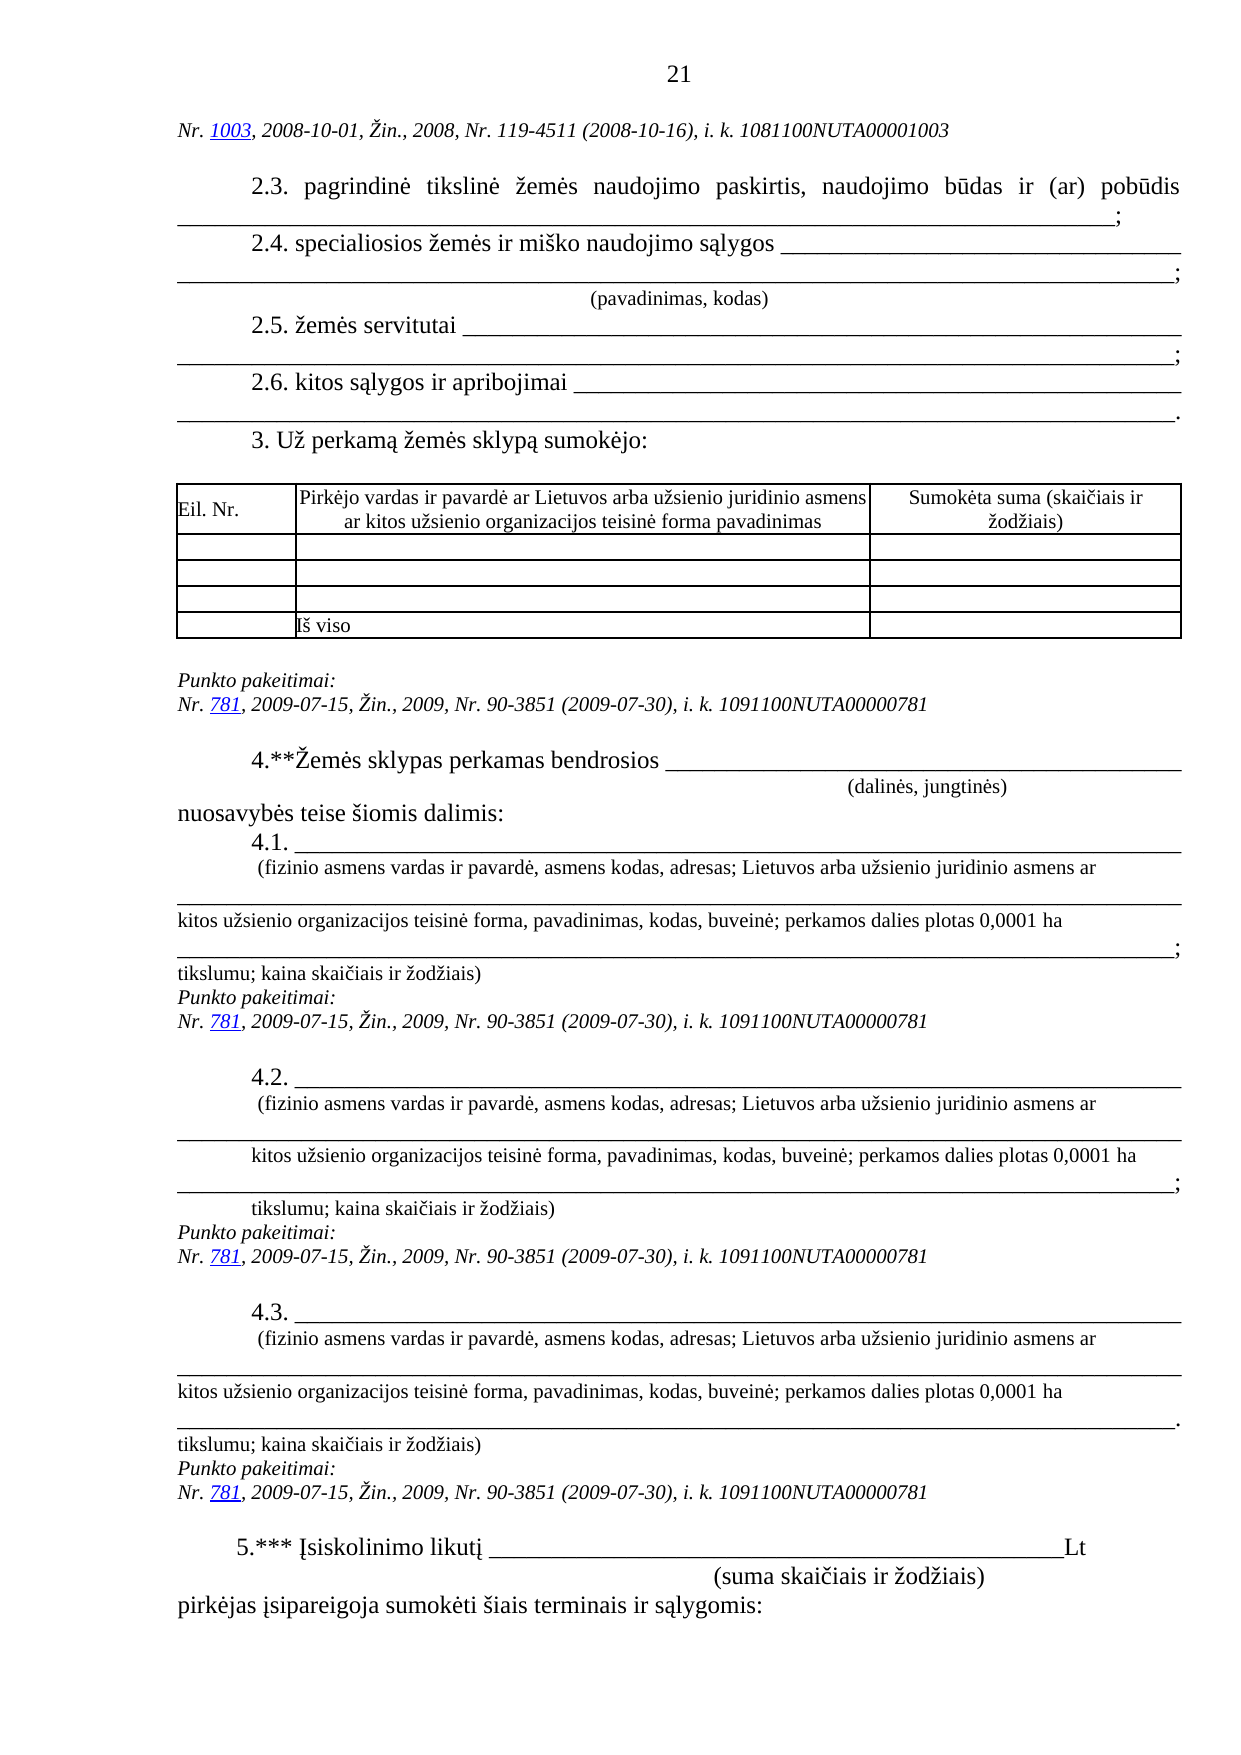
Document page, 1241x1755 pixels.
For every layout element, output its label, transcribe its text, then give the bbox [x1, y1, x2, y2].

table_cell Iš viso [297, 613, 869, 637]
table_cell [871, 587, 1180, 611]
text tikslumu; kaina skaičiais ir žodžiais) [177, 1432, 1181, 1456]
table_cell [871, 561, 1180, 585]
text 2.3. pagrindinė tikslinė žemės naudojimo paskirtis, naudojimo būdas ir (ar) pobūdis ___________________________________________________________________________; [177, 171, 1181, 228]
table_cell [297, 587, 869, 611]
text (fizinio asmens vardas ir pavardė, asmens kodas, adresas; Lietuvos arba užsienio juridinio asmens ar [177, 855, 1181, 879]
text 2.4. specialiosios žemės ir miško naudojimo sąlygos [177, 228, 1181, 257]
table_cell [178, 561, 295, 585]
table_header Pirkėjo vardas ir pavardė ar Lietuvos arba užsienio juridinio asmens ar kitos užsienio organizacijos teisinė forma pavadinimas [297, 485, 869, 533]
text 5.*** Įsiskolinimo likutį ______________________________________________Lt [177, 1532, 1181, 1561]
text 3. Už perkamą žemės sklypą sumokėjo: [177, 425, 1181, 454]
text Punkto pakeitimai: [177, 1220, 1181, 1244]
text tikslumu; kaina skaičiais ir žodžiais) [177, 1196, 1181, 1220]
text 4.3. [177, 1297, 1181, 1326]
table_cell [178, 613, 295, 637]
text (fizinio asmens vardas ir pavardė, asmens kodas, adresas; Lietuvos arba užsienio juridinio asmens ar [177, 1091, 1181, 1115]
text ; [177, 339, 1181, 367]
text (fizinio asmens vardas ir pavardė, asmens kodas, adresas; Lietuvos arba užsienio juridinio asmens ar [177, 1326, 1181, 1350]
text ; [177, 932, 1181, 961]
text (pavadinimas, kodas) [177, 286, 1181, 310]
text Nr. 781, 2009-07-15, Žin., 2009, Nr. 90-3851 (2009-07-30), i. k. 1091100NUTA00000781 [177, 1480, 1181, 1504]
table_cell [871, 613, 1180, 637]
text kitos užsienio organizacijos teisinė forma, pavadinimas, kodas, buveinė; perkamos dalies plotas 0,0001 ha [177, 1143, 1181, 1167]
text 4.**Žemės sklypas perkamas bendrosios [177, 745, 1181, 774]
table_cell [297, 535, 869, 559]
table_cell [871, 535, 1180, 559]
text (dalinės, jungtinės) [702, 774, 1181, 798]
text Nr. 781, 2009-07-15, Žin., 2009, Nr. 90-3851 (2009-07-30), i. k. 1091100NUTA00000781 [177, 1009, 1181, 1033]
text 4.2. [177, 1062, 1181, 1091]
text 2.5. žemės servitutai [177, 310, 1181, 339]
text Nr. 1003, 2008-10-01, Žin., 2008, Nr. 119-4511 (2008-10-16), i. k. 1081100NUTA00001003 [177, 118, 1181, 142]
text kitos užsienio organizacijos teisinė forma, pavadinimas, kodas, buveinė; perkamos dalies plotas 0,0001 ha [177, 1379, 1181, 1403]
text 4.1. [177, 827, 1181, 855]
table_header Eil. Nr. [178, 485, 295, 533]
table_cell [178, 535, 295, 559]
text 2.6. kitos sąlygos ir apribojimai [177, 367, 1181, 396]
table_cell [178, 587, 295, 611]
text Punkto pakeitimai: [177, 1456, 1181, 1480]
table_header Sumokėta suma (skaičiais ir žodžiais) [871, 485, 1180, 533]
text Punkto pakeitimai: [177, 985, 1181, 1009]
text ; [177, 1167, 1181, 1196]
text . [177, 396, 1181, 425]
text . [177, 1403, 1181, 1432]
text (suma skaičiais ir žodžiais) [177, 1561, 1181, 1590]
text Nr. 781, 2009-07-15, Žin., 2009, Nr. 90-3851 (2009-07-30), i. k. 1091100NUTA00000781 [177, 692, 1181, 716]
text tikslumu; kaina skaičiais ir žodžiais) [177, 961, 1181, 985]
text ; [177, 257, 1181, 286]
text pirkėjas įsipareigoja sumokėti šiais terminais ir sąlygomis: [177, 1590, 1181, 1619]
text nuosavybės teise šiomis dalimis: [177, 798, 1181, 827]
text Nr. 781, 2009-07-15, Žin., 2009, Nr. 90-3851 (2009-07-30), i. k. 1091100NUTA00000781 [177, 1244, 1181, 1268]
table_cell [297, 561, 869, 585]
text Punkto pakeitimai: [177, 668, 1181, 692]
text kitos užsienio organizacijos teisinė forma, pavadinimas, kodas, buveinė; perkamos dalies plotas 0,0001 ha [177, 908, 1181, 932]
